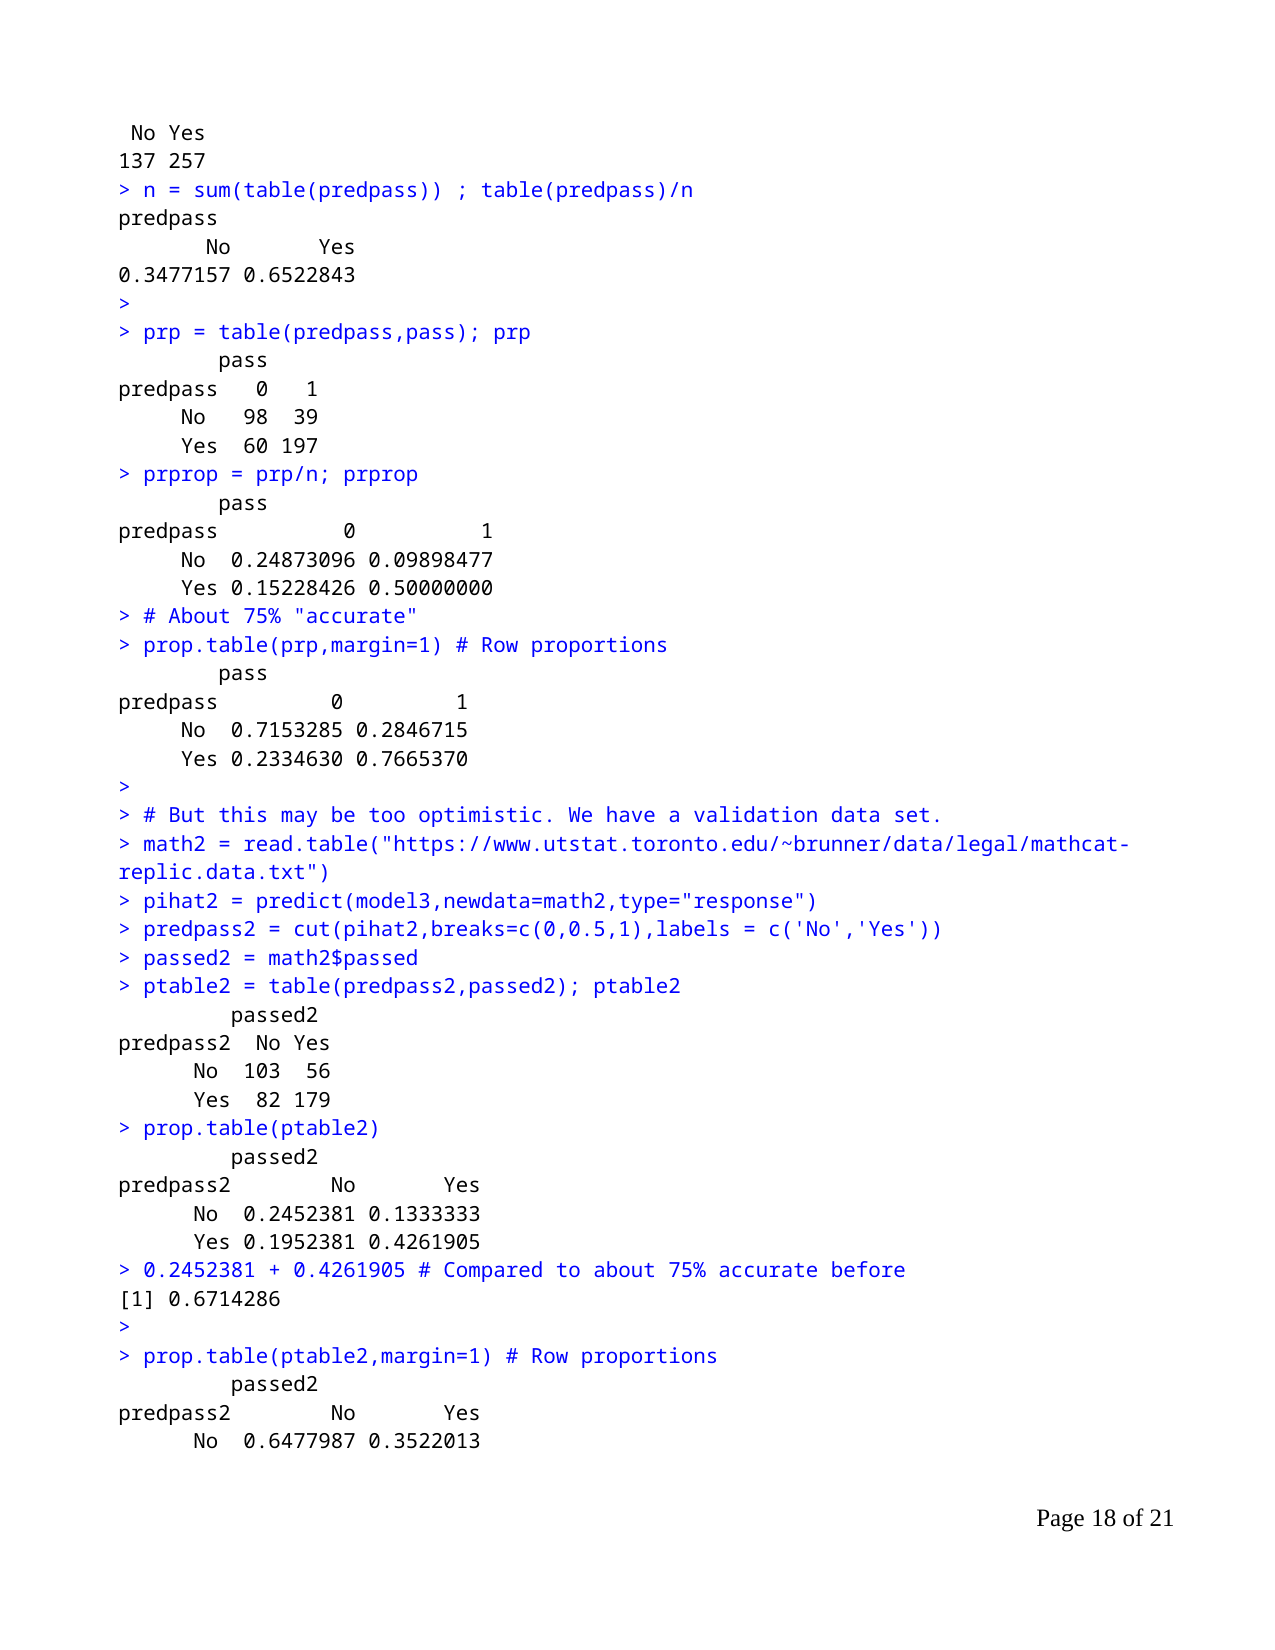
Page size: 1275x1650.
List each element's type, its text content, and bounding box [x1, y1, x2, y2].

text > n = sum(table(predpass)) ; table(predpass)/n [118, 175, 1178, 203]
text passed2 [118, 1000, 1178, 1028]
text [1] 0.6714286 [118, 1284, 1178, 1312]
text No 0.2452381 0.1333333 [118, 1199, 1178, 1227]
text > pihat2 = predict(model3,newdata=math2,type="response") [118, 886, 1178, 914]
text 137 257 [118, 147, 1178, 175]
text No 0.24873096 0.09898477 [118, 545, 1178, 573]
text > ptable2 = table(predpass2,passed2); ptable2 [118, 971, 1178, 1000]
text No 98 39 [118, 402, 1178, 431]
text > math2 = read.table("https://www.utstat.toronto.edu/~brunner/data/legal/mathcat-replic.data.txt") [118, 829, 1178, 886]
text > 0.2452381 + 0.4261905 # Compared to about 75% accurate before [118, 1256, 1178, 1284]
text No 0.6477987 0.3522013 [118, 1426, 1178, 1455]
text Yes 60 197 [118, 431, 1178, 459]
text Yes 0.1952381 0.4261905 [118, 1227, 1178, 1256]
text Yes 0.15228426 0.50000000 [118, 573, 1178, 602]
text predpass2 No Yes [118, 1170, 1178, 1199]
text No Yes [118, 232, 1178, 260]
text > [118, 289, 1178, 317]
text pass [118, 346, 1178, 374]
text > [118, 772, 1178, 801]
text passed2 [118, 1142, 1178, 1170]
text No Yes [118, 118, 1178, 147]
text predpass2 No Yes [118, 1028, 1178, 1057]
text predpass [118, 203, 1178, 232]
text > # About 75% "accurate" [118, 602, 1178, 630]
text > prprop = prp/n; prprop [118, 459, 1178, 488]
text No 103 56 [118, 1057, 1178, 1085]
text Yes 0.2334630 0.7665370 [118, 744, 1178, 772]
text Yes 82 179 [118, 1085, 1178, 1113]
text predpass 0 1 [118, 687, 1178, 715]
text > predpass2 = cut(pihat2,breaks=c(0,0.5,1),labels = c('No','Yes')) [118, 914, 1178, 943]
text No 0.7153285 0.2846715 [118, 715, 1178, 744]
text predpass2 No Yes [118, 1398, 1178, 1426]
text > passed2 = math2$passed [118, 943, 1178, 971]
text > prp = table(predpass,pass); prp [118, 317, 1178, 346]
text passed2 [118, 1369, 1178, 1398]
text 0.3477157 0.6522843 [118, 260, 1178, 289]
text > prop.table(prp,margin=1) # Row proportions [118, 630, 1178, 658]
text predpass 0 1 [118, 516, 1178, 545]
text > # But this may be too optimistic. We have a validation data set. [118, 801, 1178, 829]
text pass [118, 488, 1178, 516]
text > [118, 1312, 1178, 1341]
text > prop.table(ptable2,margin=1) # Row proportions [118, 1341, 1178, 1369]
text > prop.table(ptable2) [118, 1113, 1178, 1142]
text predpass 0 1 [118, 374, 1178, 402]
text pass [118, 658, 1178, 687]
